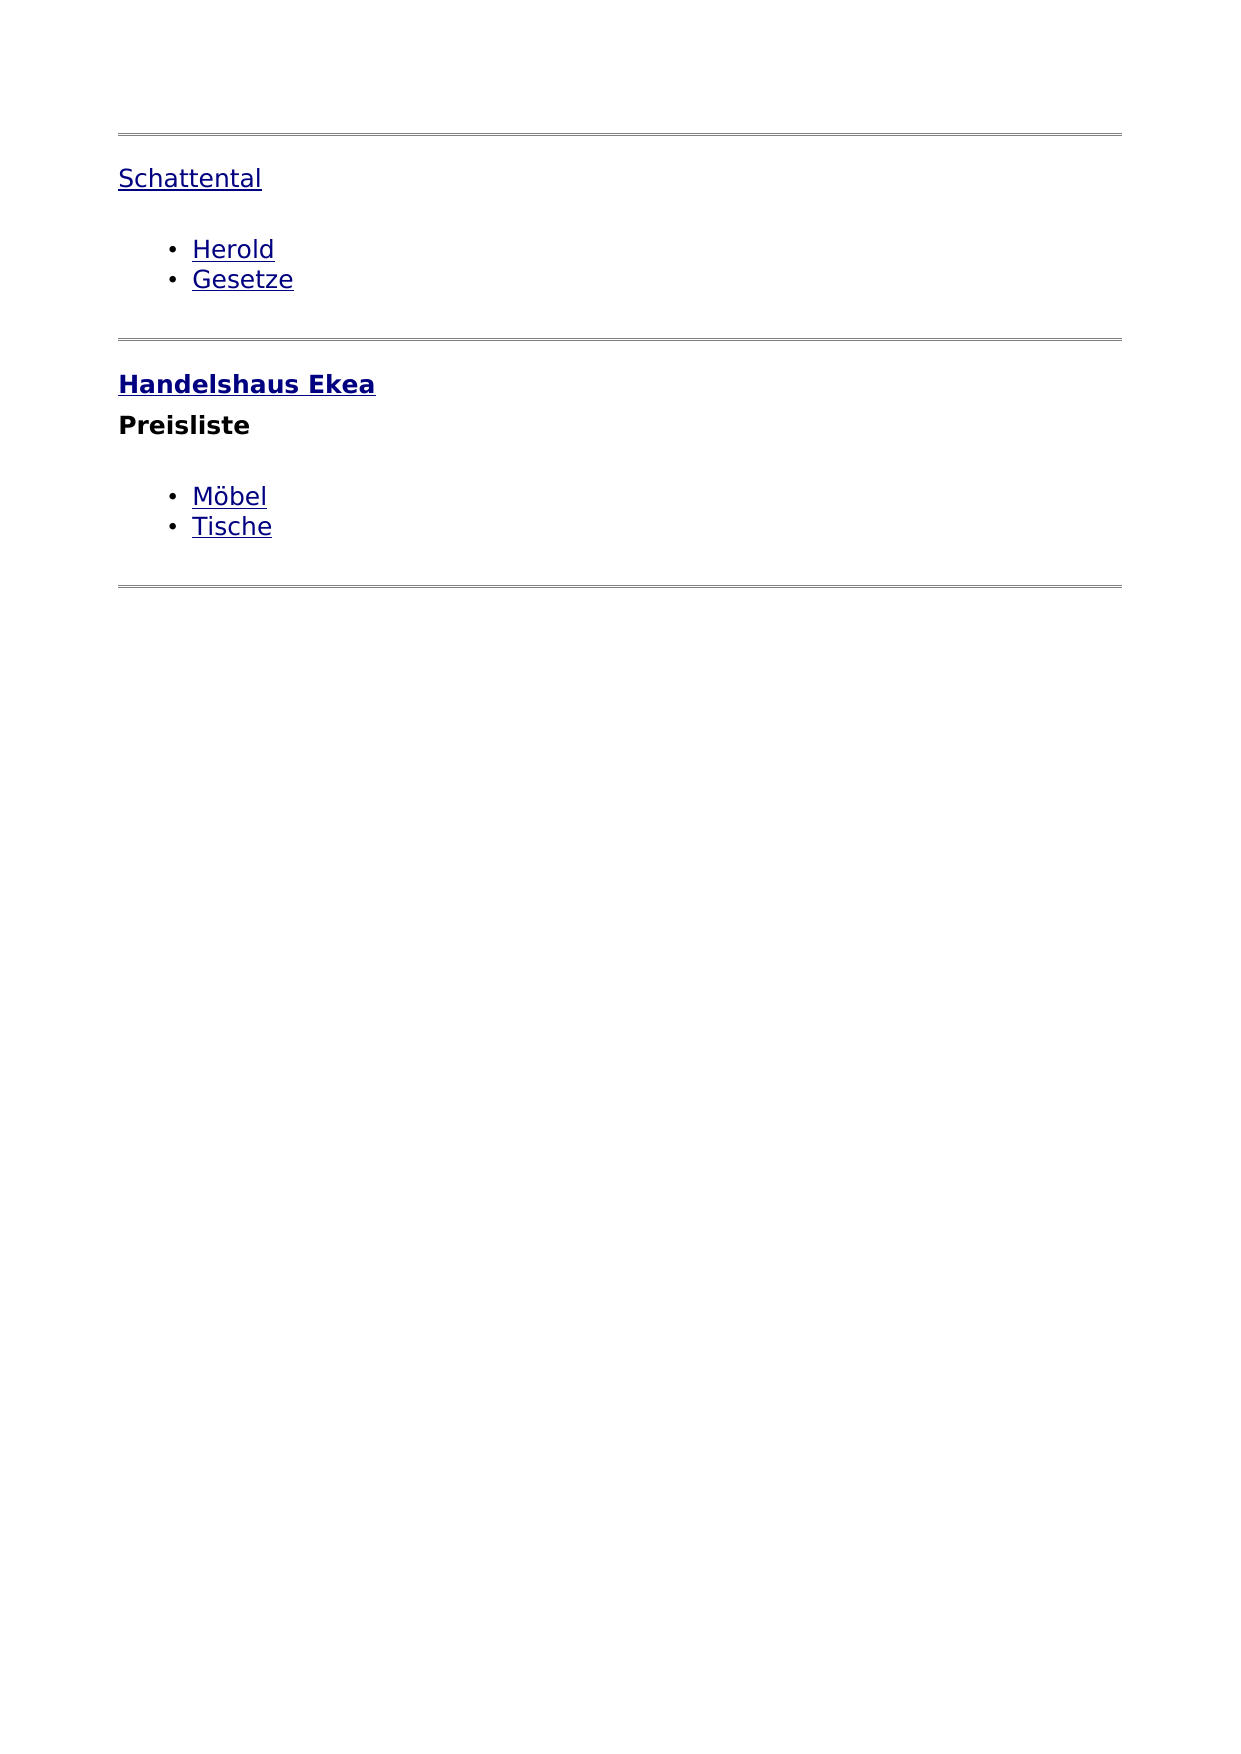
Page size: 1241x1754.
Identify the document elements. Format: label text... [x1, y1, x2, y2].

list Herold [177, 236, 1122, 265]
text Schattental [118, 164, 1122, 194]
list Gesetze [177, 265, 1122, 294]
text Preisliste [118, 411, 1122, 441]
list Tische [177, 512, 1122, 541]
text Handelshaus Ekea [118, 370, 1122, 399]
list Möbel [177, 483, 1122, 512]
